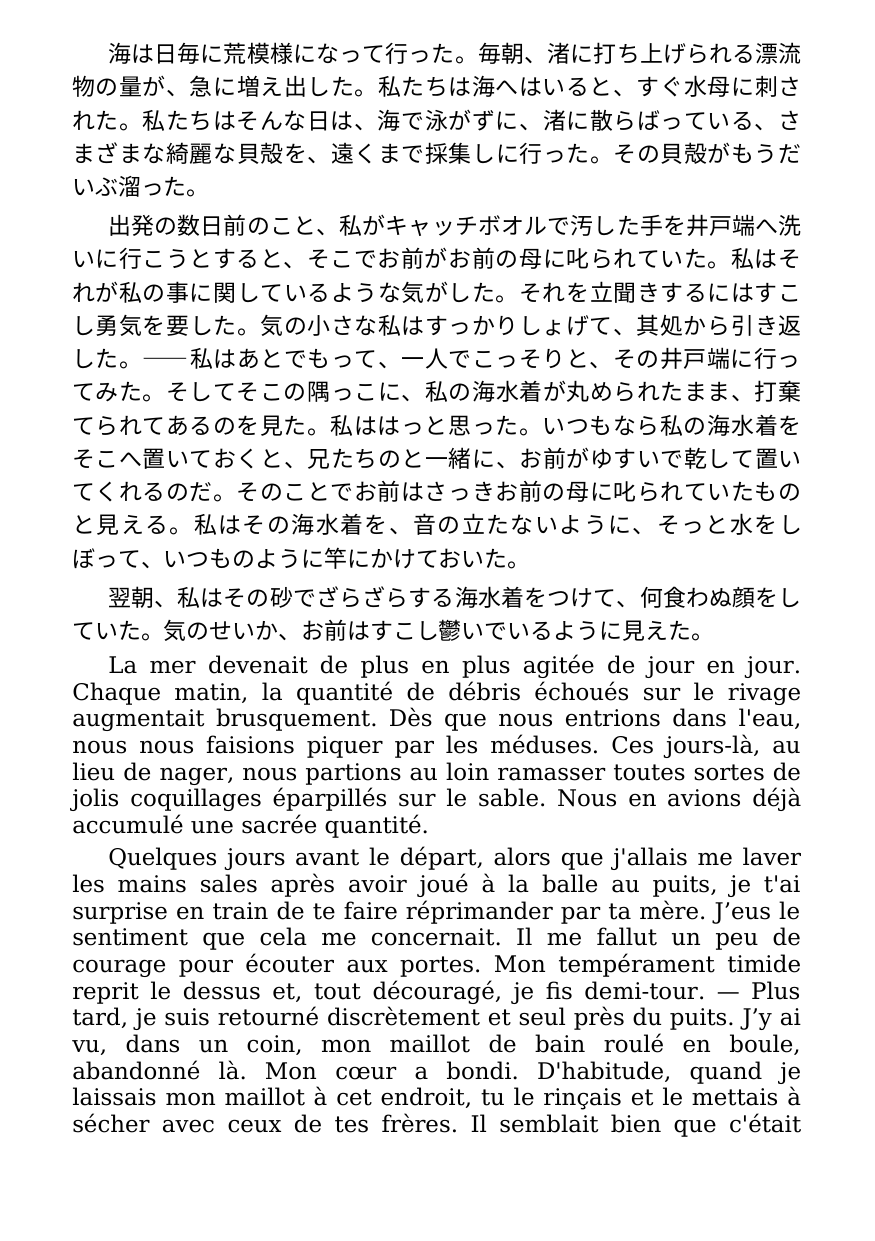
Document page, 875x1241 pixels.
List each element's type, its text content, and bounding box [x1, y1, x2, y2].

text 海は日毎に荒模様になって行った。毎朝、渚に打ち上げられる漂流物の量が、急に増え出した。私たちは海へはいると、すぐ水母に刺された。私たちはそんな日は、海で泳がずに、渚に散らばっている、さまざまな綺麗な貝殻を、遠くまで採集しに行った。その貝殻がもうだいぶ溜った。 [72, 36, 802, 202]
text Quelques jours avant le départ, alors que j'allais me laver les mains sales après avoir joué à la balle au puits, je t'ai surprise en train de te faire réprimander par ta mère. J’eus le sentiment que cela me concernait. Il me fallut un peu de courage pour écouter aux portes. Mon tempérament timide reprit le dessus et, tout découragé, je fis demi-tour. — Plus tard, je suis retourné discrètement et seul près du puits. J’y ai vu, dans un coin, mon maillot de bain roulé en boule, abandonné là. Mon cœur a bondi. D'habitude, quand je laissais mon maillot à cet endroit, tu le rinçais et le mettais à sécher avec ceux de tes frères. Il semblait bien que c'était [72, 844, 802, 1138]
text 翌朝、私はその砂でざらざらする海水着をつけて、何食わぬ顔をしていた。気のせいか、お前はすこし鬱いでいるように見えた。 [72, 579, 802, 646]
text La mer devenait de plus en plus agitée de jour en jour. Chaque matin, la quantité de débris échoués sur le rivage augmentait brusquement. Dès que nous entrions dans l'eau, nous nous faisions piquer par les méduses. Ces jours-là, au lieu de nager, nous partions au loin ramasser toutes sortes de jolis coquillages éparpillés sur le sable. Nous en avions déjà accumulé une sacrée quantité. [72, 652, 802, 839]
text 出発の数日前のこと、私がキャッチボオルで汚した手を井戸端へ洗いに行こうとすると、そこでお前がお前の母に叱られていた。私はそれが私の事に関しているような気がした。それを立聞きするにはすこし勇気を要した。気の小さな私はすっかりしょげて、其処から引き返した。――私はあとでもって、一人でこっそりと、その井戸端に行ってみた。そしてそこの隅っこに、私の海水着が丸められたまま、打棄てられてあるのを見た。私ははっと思った。いつもなら私の海水着をそこへ置いておくと、兄たちのと一緒に、お前がゆすいで乾して置いてくれるのだ。そのことでお前はさっきお前の母に叱られていたものと見える。私はその海水着を、音の立たないように、そっと水をしぼって、いつものように竿にかけておいた。 [72, 208, 802, 574]
